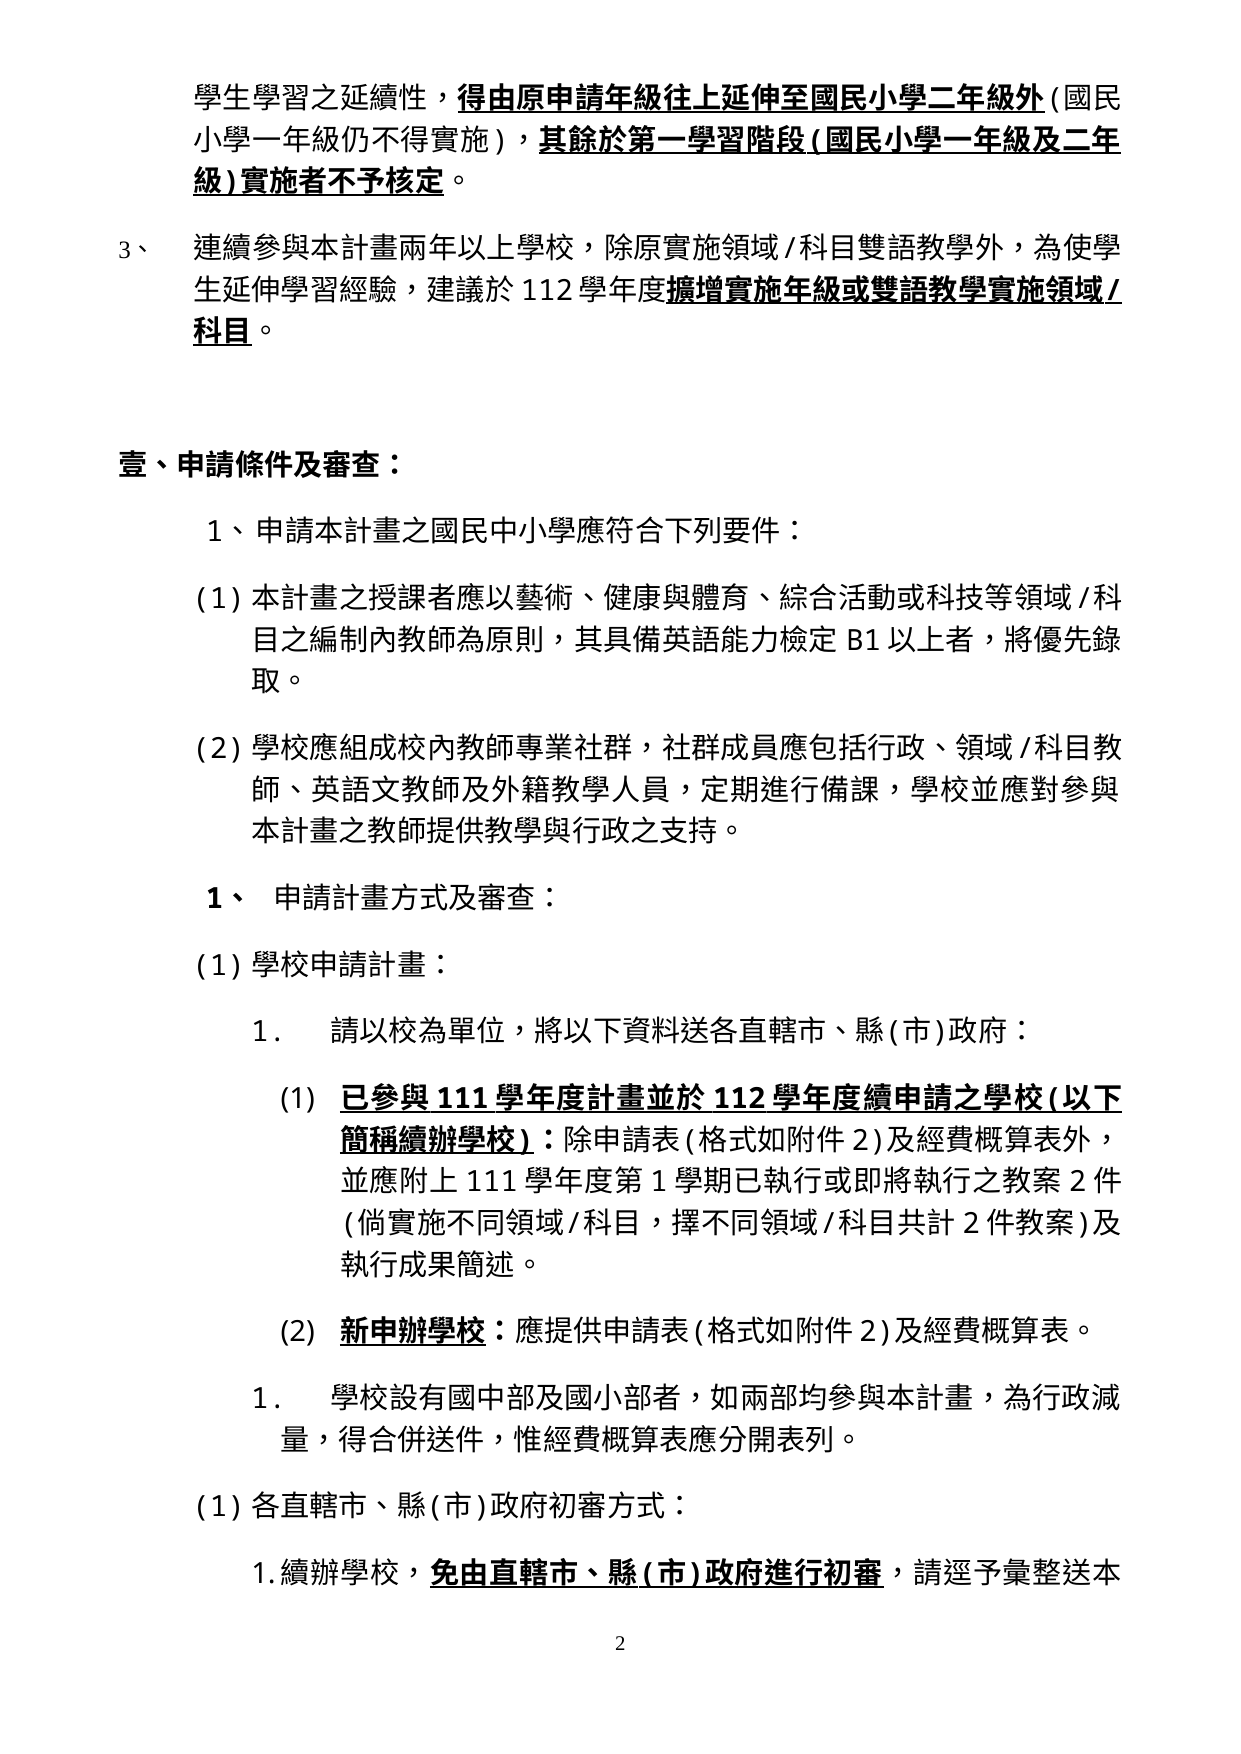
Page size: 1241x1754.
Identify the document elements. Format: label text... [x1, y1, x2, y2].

subtitle 新申辦學校：應提供申請表(格式如附件2)及經費概算表。 [280, 1308, 1122, 1350]
subtitle 學校申請計畫： [192, 942, 1122, 983]
subtitle 各直轄市、縣(市)政府初審方式： [192, 1483, 1122, 1525]
list 連續參與本計畫兩年以上學校，除原實施領域/科目雙語教學外，為使學生延伸學習經驗，建議於112學年度擴增實施年級或雙語教學實施領域/科目。 [118, 225, 1122, 350]
subtitle 申請條件及審查： [118, 442, 1122, 483]
subtitle 請以校為單位，將以下資料送各直轄市、縣(市)政府： [251, 1008, 1122, 1050]
subtitle 申請計畫方式及審查： [206, 875, 1122, 917]
subtitle 本計畫之授課者應以藝術、健康與體育、綜合活動或科技等領域/科目之編制內教師為原則，其具備英語能力檢定B1以上者，將優先錄取。 [192, 575, 1122, 700]
list 學生學習之延續性，得由原申請年級往上延伸至國民小學二年級外(國民小學一年級仍不得實施)，其餘於第一學習階段(國民小學一年級及二年級)實施者不予核定。 [118, 75, 1122, 200]
subtitle 申請本計畫之國民中小學應符合下列要件： [206, 508, 1122, 550]
subtitle 已參與111學年度計畫並於112學年度續申請之學校(以下簡稱續辦學校)：除申請表(格式如附件2)及經費概算表外，並應附上111學年度第1學期已執行或即將執行之教案2件(倘實施不同領域/科目，擇不同領域/科目共計2件教案)及執行成果簡述。 [280, 1075, 1122, 1283]
subtitle 學校設有國中部及國小部者，如兩部均參與本計畫，為行政減量，得合併送件，惟經費概算表應分開表列。 [251, 1375, 1122, 1458]
subtitle 續辦學校，免由直轄市、縣(市)政府進行初審，請逕予彙整送本 [251, 1550, 1122, 1592]
subtitle 學校應組成校內教師專業社群，社群成員應包括行政、領域/科目教師、英語文教師及外籍教學人員，定期進行備課，學校並應對參與本計畫之教師提供教學與行政之支持。 [192, 725, 1122, 850]
